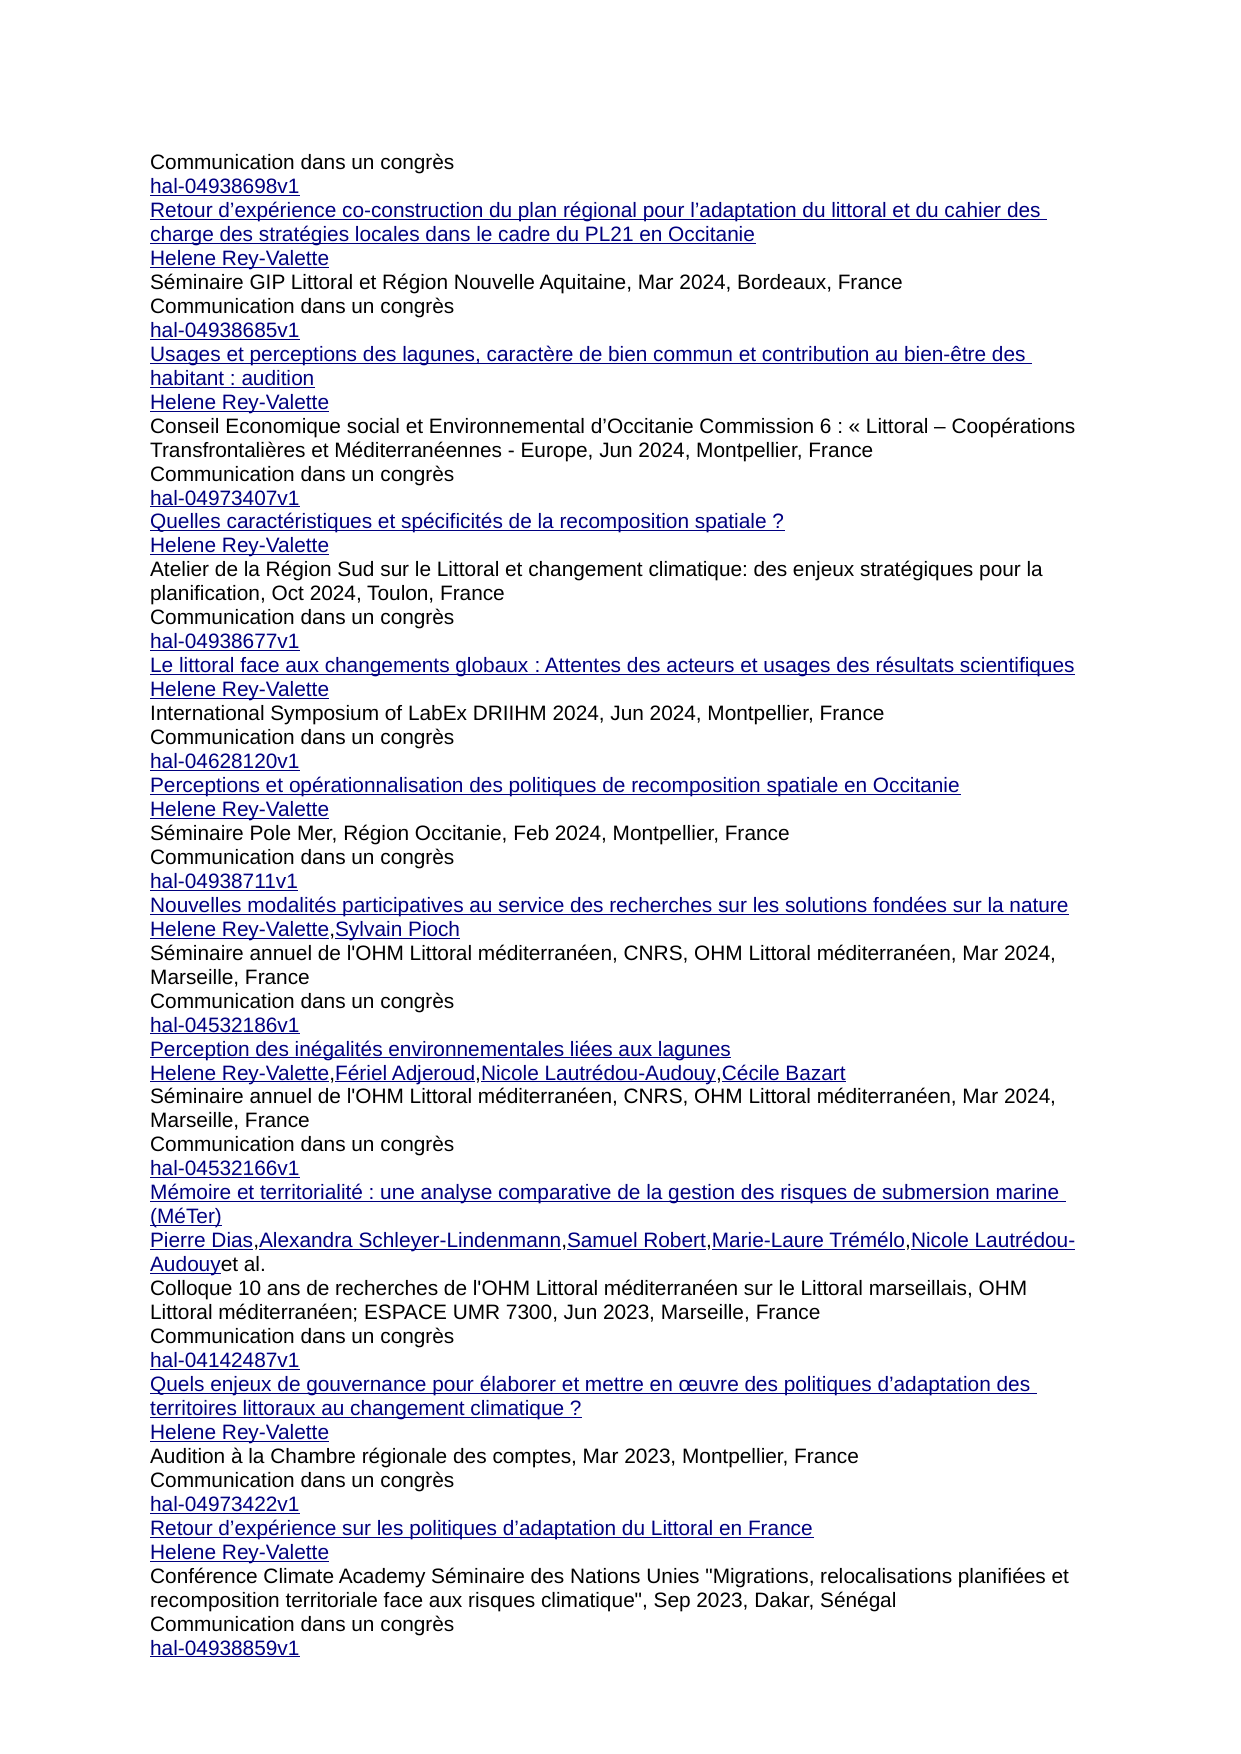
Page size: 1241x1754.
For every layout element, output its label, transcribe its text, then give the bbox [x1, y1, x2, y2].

table_cell Le littoral face aux changements globaux : Attentes des acteurs et usages des résultats scientifiques Helene Rey-Valette International Symposium of LabEx DRIIHM 2024, Jun 2024, Montpellier, France Communication dans un congrès hal-04628120v1 [150, 653, 1090, 773]
table_cell Quelles caractéristiques et spécificités de la recomposition spatiale ? Helene Rey-Valette Atelier de la Région Sud sur le Littoral et changement climatique: des enjeux stratégiques pour la planification, Oct 2024, Toulon, France Communication dans un congrès hal-04938677v1 [150, 509, 1090, 653]
table_cell Perception des inégalités environnementales liées aux lagunes Helene Rey-Valette,Fériel Adjeroud,Nicole Lautrédou-Audouy,Cécile Bazart Séminaire annuel de l'OHM Littoral méditerranéen, CNRS, OHM Littoral méditerranéen, Mar 2024, Marseille, France Communication dans un congrès hal-04532166v1 [150, 1036, 1090, 1180]
table_cell Nouvelles modalités participatives au service des recherches sur les solutions fondées sur la nature Helene Rey-Valette,Sylvain Pioch Séminaire annuel de l'OHM Littoral méditerranéen, CNRS, OHM Littoral méditerranéen, Mar 2024, Marseille, France Communication dans un congrès hal-04532186v1 [150, 893, 1090, 1036]
table_cell Retour d’expérience co-construction du plan régional pour l’adaptation du littoral et du cahier des charge des stratégies locales dans le cadre du PL21 en Occitanie Helene Rey-Valette Séminaire GIP Littoral et Région Nouvelle Aquitaine, Mar 2024, Bordeaux, France Communication dans un congrès hal-04938685v1 [150, 198, 1090, 342]
table_cell Quels enjeux de gouvernance pour élaborer et mettre en œuvre des politiques d’adaptation des territoires littoraux au changement climatique ? Helene Rey-Valette Audition à la Chambre régionale des comptes, Mar 2023, Montpellier, France Communication dans un congrès hal-04973422v1 [150, 1372, 1090, 1516]
table_cell Mémoire et territorialité : une analyse comparative de la gestion des risques de submersion marine (MéTer) Pierre Dias,Alexandra Schleyer-Lindenmann,Samuel Robert,Marie-Laure Trémélo,Nicole Lautrédou-Audouyet al. Colloque 10 ans de recherches de l'OHM Littoral méditerranéen sur le Littoral marseillais, OHM Littoral méditerranéen; ESPACE UMR 7300, Jun 2023, Marseille, France Communication dans un congrès hal-04142487v1 [150, 1180, 1090, 1372]
table_cell Usages et perceptions des lagunes, caractère de bien commun et contribution au bien-être des habitant : audition Helene Rey-Valette Conseil Economique social et Environnemental d’Occitanie Commission 6 : « Littoral – Coopérations Transfrontalières et Méditerranéennes - Europe, Jun 2024, Montpellier, France Communication dans un congrès hal-04973407v1 [150, 342, 1090, 509]
table_cell Communication dans un congrès hal-04938698v1 [150, 150, 1090, 198]
table_cell Retour d’expérience sur les politiques d’adaptation du Littoral en France Helene Rey-Valette Conférence Climate Academy Séminaire des Nations Unies "Migrations, relocalisations planifiées et recomposition territoriale face aux risques climatique", Sep 2023, Dakar, Sénégal Communication dans un congrès hal-04938859v1 [150, 1516, 1090, 1659]
table_cell Perceptions et opérationnalisation des politiques de recomposition spatiale en Occitanie Helene Rey-Valette Séminaire Pole Mer, Région Occitanie, Feb 2024, Montpellier, France Communication dans un congrès hal-04938711v1 [150, 773, 1090, 893]
